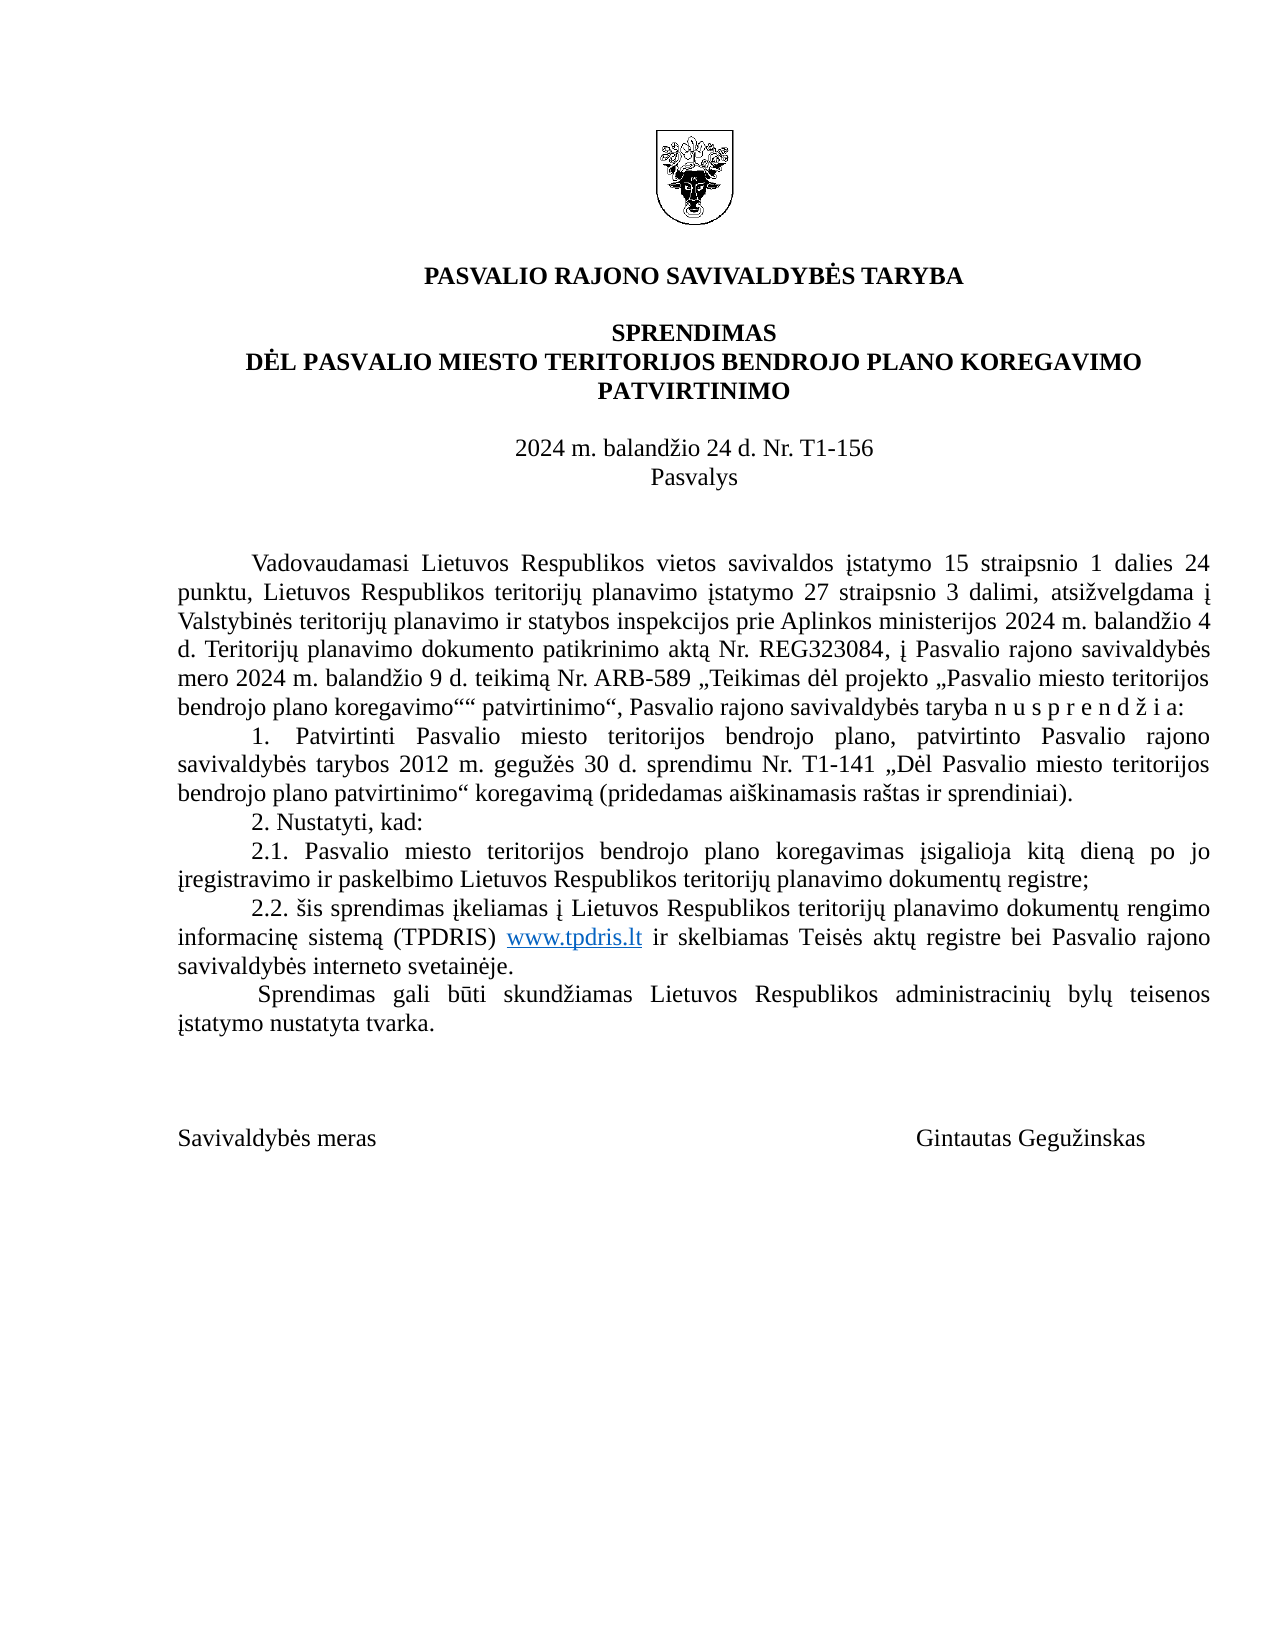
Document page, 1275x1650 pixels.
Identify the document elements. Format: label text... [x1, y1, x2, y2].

text Savivaldybės meras Gintautas Gegužinskas [177, 1123, 1211, 1152]
text 2.1. Pasvalio miesto teritorijos bendrojo plano koregavimas įsigalioja kitą dieną po jo įregistravimo ir paskelbimo Lietuvos Respublikos teritorijų planavimo dokumentų registre; [177, 836, 1211, 893]
text Sprendimas gali būti skundžiamas Lietuvos Respublikos administracinių bylų teisenos įstatymo nustatyta tvarka. [177, 979, 1211, 1037]
text SPRENDIMAS [177, 318, 1211, 347]
text 2. Nustatyti, kad: [177, 807, 1211, 836]
text 1. Patvirtinti Pasvalio miesto teritorijos bendrojo plano, patvirtinto Pasvalio rajono savivaldybės tarybos 2012 m. gegužės 30 d. sprendimu Nr. T1-141 „Dėl Pasvalio miesto teritorijos bendrojo plano patvirtinimo“ koregavimą (pridedamas aiškinamasis raštas ir sprendiniai). [177, 721, 1211, 807]
text Vadovaudamasi Lietuvos Respublikos vietos savivaldos įstatymo 15 straipsnio 1 dalies 24 punktu, Lietuvos Respublikos teritorijų planavimo įstatymo 27 straipsnio 3 dalimi, atsižvelgdama į Valstybinės teritorijų planavimo ir statybos inspekcijos prie Aplinkos ministerijos 2024 m. balandžio 4 d. Teritorijų planavimo dokumento patikrinimo aktą Nr. REG323084, į Pasvalio rajono savivaldybės mero 2024 m. balandžio 9 d. teikimą Nr. ARB-589 „Teikimas dėl projekto „Pasvalio miesto teritorijos bendrojo plano koregavimo““ patvirtinimo“, Pasvalio rajono savivaldybės taryba n u s p r e n d ž i a: [177, 548, 1211, 721]
text 2.2. šis sprendimas įkeliamas į Lietuvos Respublikos teritorijų planavimo dokumentų rengimo informacinę sistemą (TPDRIS) www.tpdris.lt ir skelbiamas Teisės aktų registre bei Pasvalio rajono savivaldybės interneto svetainėje. [177, 893, 1211, 979]
text PASVALIO RAJONO SAVIVALDYBĖS TARYBA [177, 261, 1211, 289]
text 2024 m. balandžio 24 d. Nr. T1-156 [177, 433, 1211, 462]
text Pasvalys [177, 462, 1211, 491]
text DĖL PASVALIO MIESTO TERITORIJOS BENDROJO PLANO KOREGAVIMO PATVIRTINIMO [177, 347, 1211, 404]
